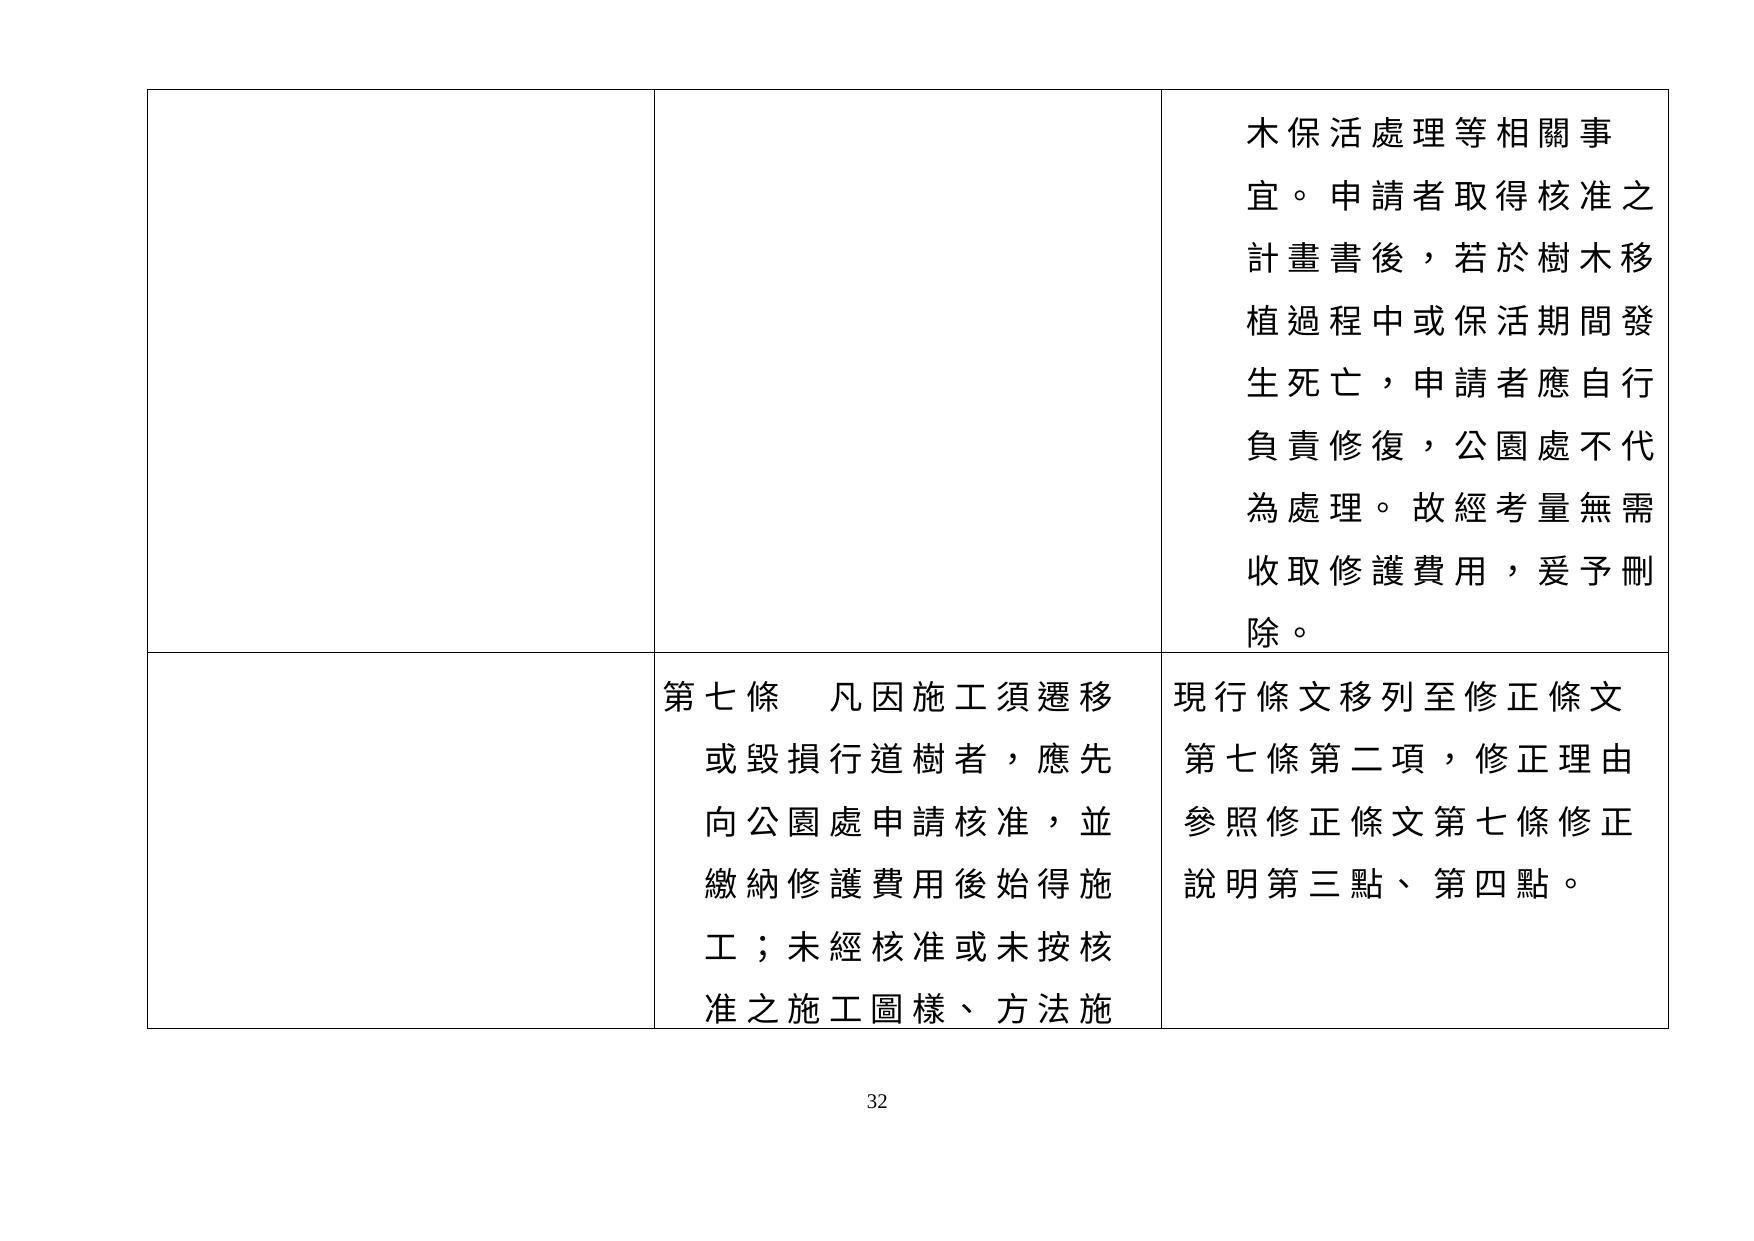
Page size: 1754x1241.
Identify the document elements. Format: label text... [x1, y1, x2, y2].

table_cell [148, 90, 654, 652]
table_cell 現行條文移列至修正條文第七條第二項，修正理由參照修正條文第七條修正說明第三點、第四點。 [1162, 653, 1668, 1028]
table_cell [148, 653, 654, 1028]
table_cell [655, 90, 1161, 652]
table_cell 木保活處理等相關事宜。申請者取得核准之計畫書後，若於樹木移植過程中或保活期間發生死亡，申請者應自行負責修復，公園處不代為處理。故經考量無需收取修護費用，爰予刪除。 [1162, 90, 1668, 652]
table_cell 第七條 凡因施工須遷移或毀損行道樹者，應先向公園處申請核准，並繳納修護費用後始得施工；未經核准或未按核准之施工圖樣、方法施 [655, 653, 1161, 1028]
